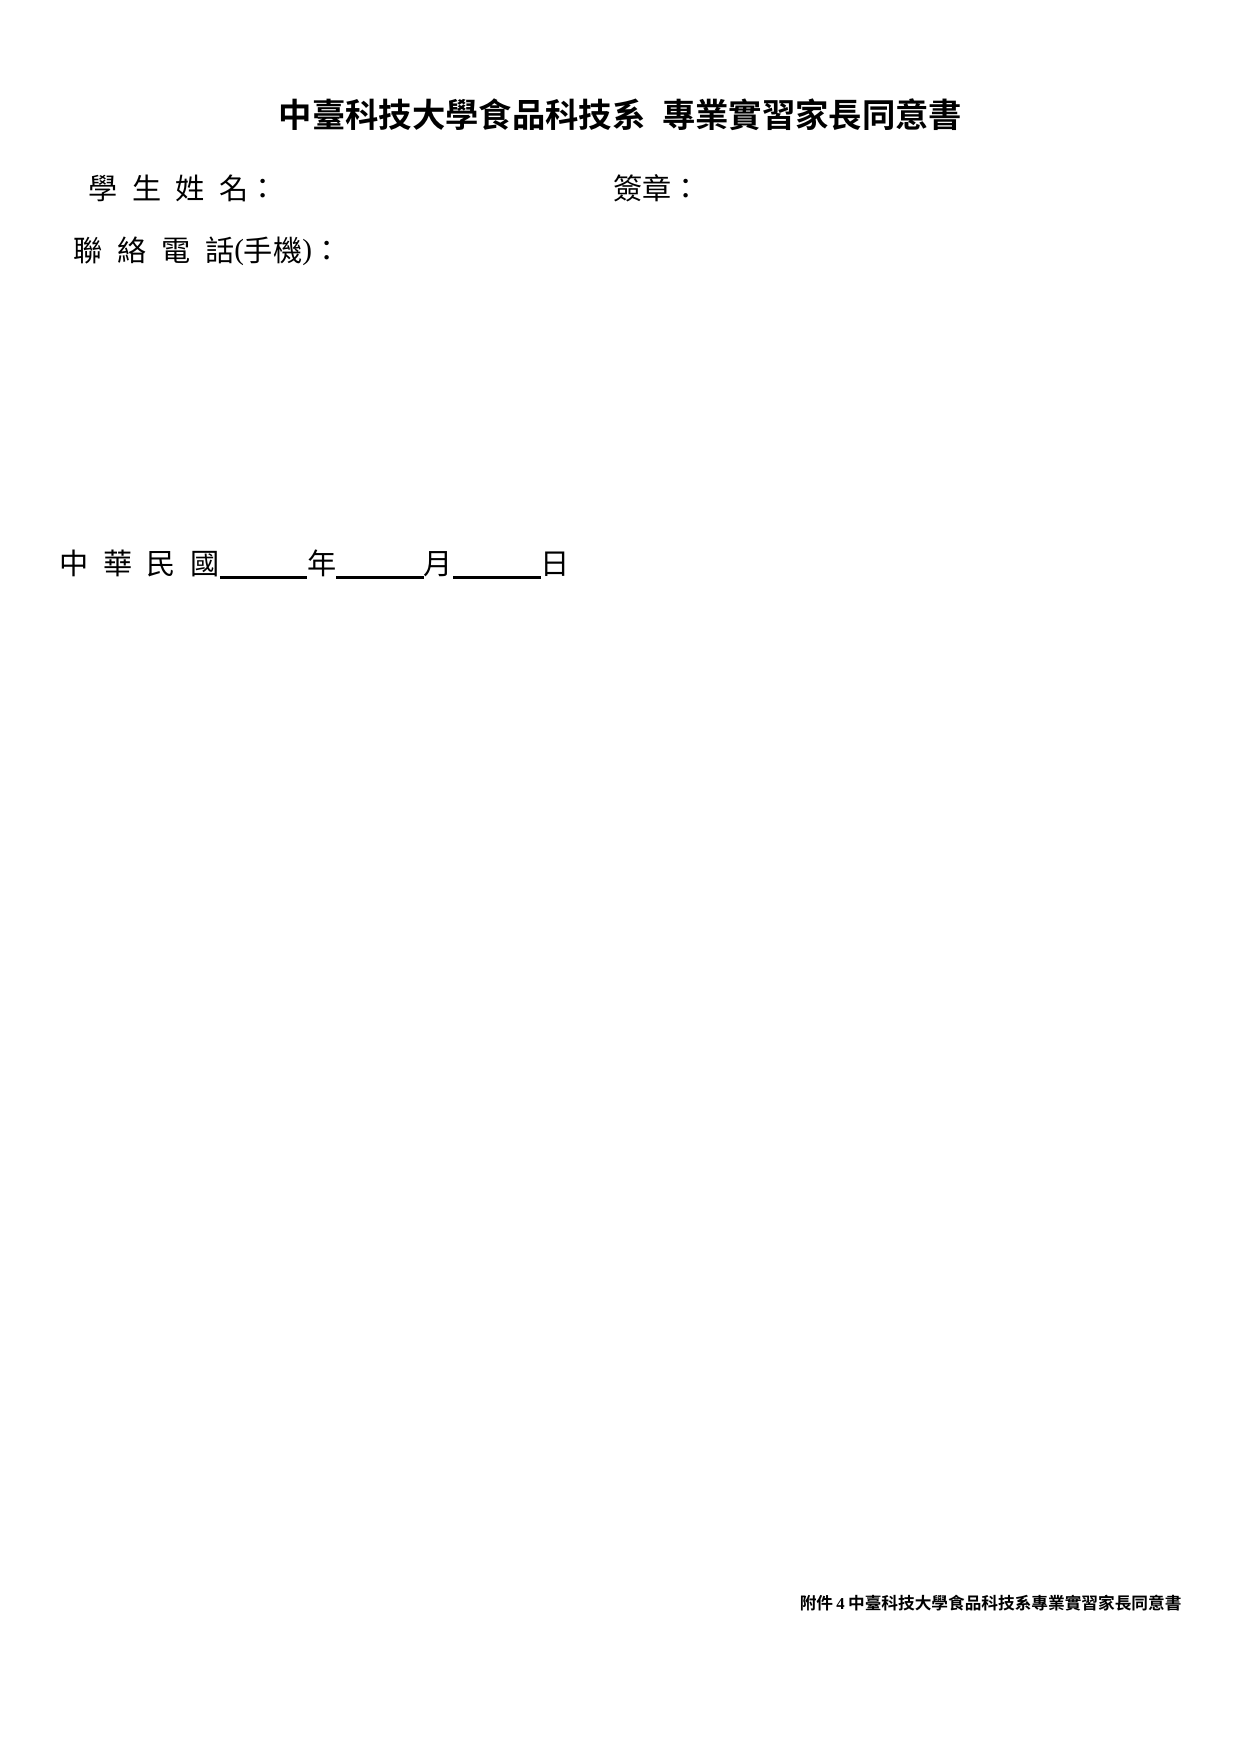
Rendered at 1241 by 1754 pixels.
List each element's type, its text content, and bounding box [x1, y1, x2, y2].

text 聯 絡 電 話(手機)： [59, 207, 1181, 270]
text 學生姓名： 簽章： [59, 145, 1181, 207]
text 中 華 民 國 年 月 日 [59, 520, 1215, 582]
